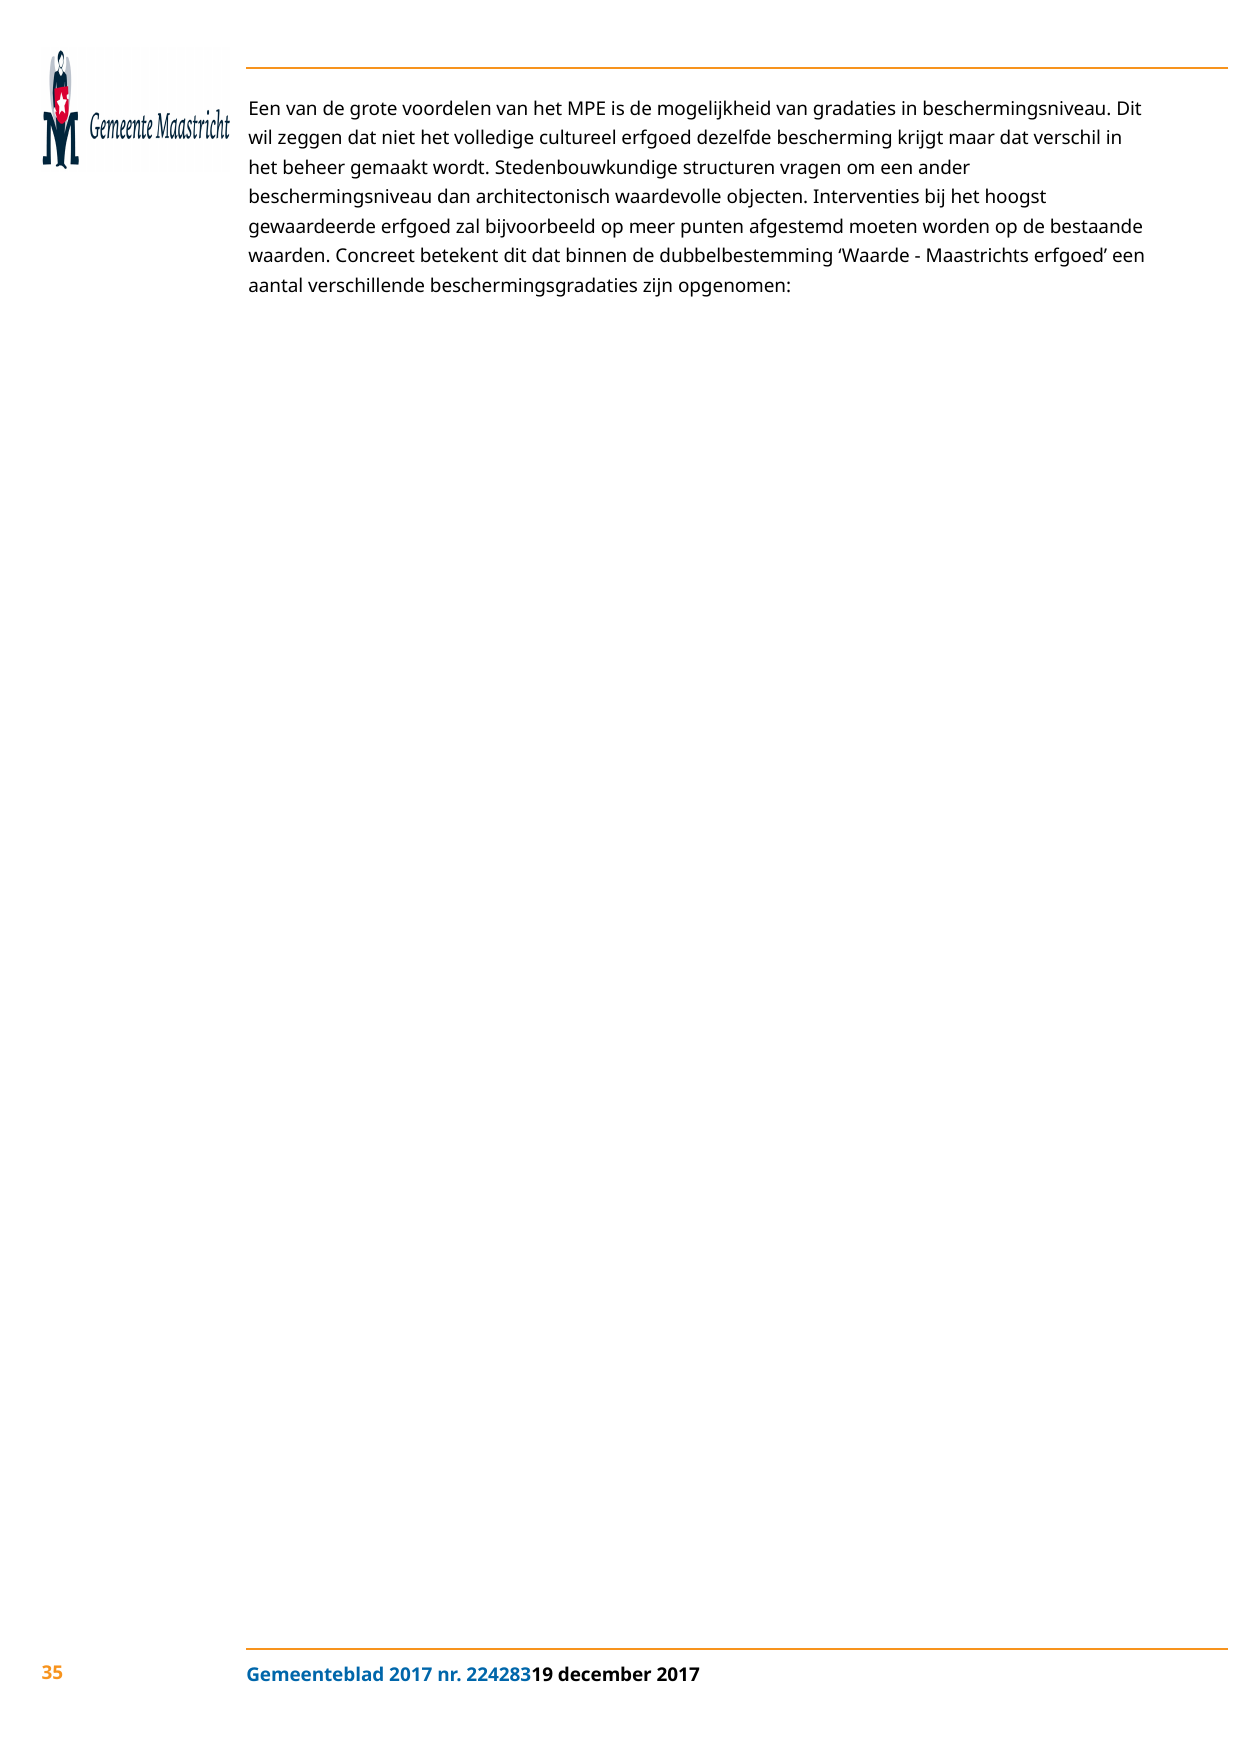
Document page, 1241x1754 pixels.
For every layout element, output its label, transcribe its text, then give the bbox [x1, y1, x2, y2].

text Een van de grote voordelen van het MPE is de mogelijkheid van gradaties in beschermingsniveau. Dit wil zeggen dat niet het volledige cultureel erfgoed dezelfde bescherming krijgt maar dat verschil in het beheer gemaakt wordt. Stedenbouwkundige structuren vragen om een ander beschermingsniveau dan architectonisch waardevolle objecten. Interventies bij het hoogst gewaardeerde erfgoed zal bijvoorbeeld op meer punten afgestemd moeten worden op de bestaande waarden. Concreet betekent dit dat binnen de dubbelbestemming ‘Waarde - Maastrichts erfgoed’ een aantal verschillende beschermingsgradaties zijn opgenomen: [248, 95, 1152, 298]
picture [41, 47, 231, 172]
